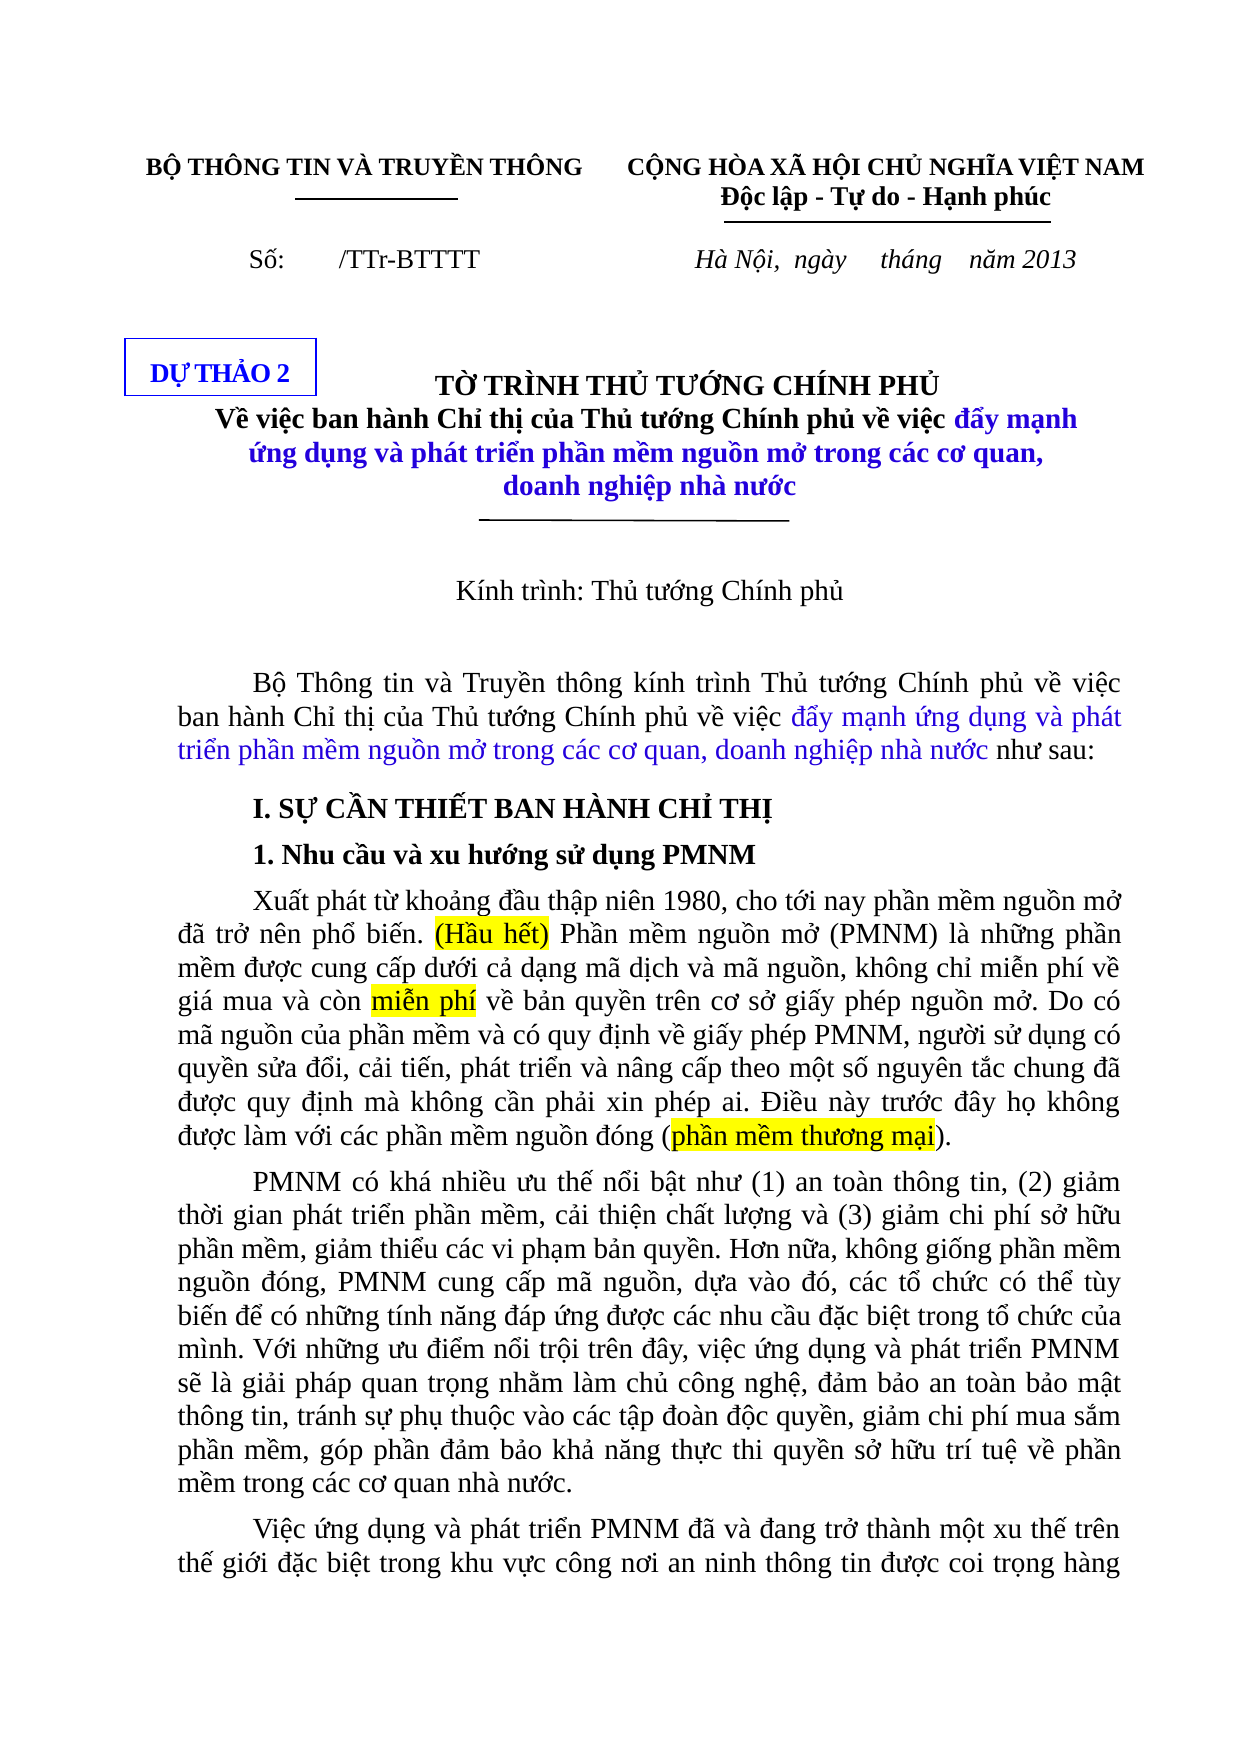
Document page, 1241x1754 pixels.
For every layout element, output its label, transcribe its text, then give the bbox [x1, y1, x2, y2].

text Bộ Thông tin và Truyền thông kính trình Thủ tướng Chính phủ về việc ban hành Chỉ thị của Thủ tướng Chính phủ về việc đẩy mạnh ứng dụng và phát triển phần mềm nguồn mở trong các cơ quan, doanh nghiệp nhà nước như sau: [177, 665, 1122, 766]
text Kính trình: Thủ tướng Chính phủ [177, 573, 1122, 607]
text 1. Nhu cầu và xu hướng sử dụng PMNM [177, 837, 1122, 870]
table_cell Số: /TTr-BTTTT [124, 243, 605, 306]
text Về việc ban hành Chỉ thị của Thủ tướng Chính phủ về việc đẩy mạnh [177, 401, 1122, 435]
table_header CỘNG HÒA XÃ HỘI CHỦ NGHĨA VIỆT NAM Độc lập - Tự do - Hạnh phúc [605, 152, 1167, 243]
text DỰ THẢO 2 [141, 347, 300, 387]
table_cell Hà Nội, ngày tháng năm 2013 [605, 243, 1167, 306]
text I. SỰ CẦN THIẾT BAN HÀNH CHỈ THỊ [177, 791, 1122, 824]
text Việc ứng dụng và phát triển PMNM đã và đang trở thành một xu thế trên thế giới đặc biệt trong khu vực công nơi an ninh thông tin được coi trọng hàng [177, 1512, 1122, 1579]
table_header BỘ THÔNG TIN VÀ TRUYỀN THÔNG [124, 152, 605, 243]
text ứng dụng và phát triển phần mềm nguồn mở trong các cơ quan, [177, 435, 1122, 468]
text TỜ TRÌNH THỦ TƯỚNG CHÍNH PHỦ [177, 368, 1122, 401]
text doanh nghiệp nhà nước [177, 468, 1122, 502]
text PMNM có khá nhiều ưu thế nổi bật như (1) an toàn thông tin, (2) giảm thời gian phát triển phần mềm, cải thiện chất lượng và (3) giảm chi phí sở hữu phần mềm, giảm thiểu các vi phạm bản quyền. Hơn nữa, không giống phần mềm nguồn đóng, PMNM cung cấp mã nguồn, dựa vào đó, các tổ chức có thể tùy biến để có những tính năng đáp ứng được các nhu cầu đặc biệt trong tổ chức của mình. Với những ưu điểm nổi trội trên đây, việc ứng dụng và phát triển PMNM sẽ là giải pháp quan trọng nhằm làm chủ công nghệ, đảm bảo an toàn bảo mật thông tin, tránh sự phụ thuộc vào các tập đoàn độc quyền, giảm chi phí mua sắm phần mềm, góp phần đảm bảo khả năng thực thi quyền sở hữu trí tuệ về phần mềm trong các cơ quan nhà nước. [177, 1164, 1122, 1499]
text Xuất phát từ khoảng đầu thập niên 1980, cho tới nay phần mềm nguồn mở đã trở nên phổ biến. (Hầu hết) Phần mềm nguồn mở (PMNM) là những phần mềm được cung cấp dưới cả dạng mã dịch và mã nguồn, không chỉ miễn phí về giá mua và còn miễn phí về bản quyền trên cơ sở giấy phép nguồn mở. Do có mã nguồn của phần mềm và có quy định về giấy phép PMNM, người sử dụng có quyền sửa đổi, cải tiến, phát triển và nâng cấp theo một số nguyên tắc chung đã được quy định mà không cần phải xin phép ai. Điều này trước đây họ không được làm với các phần mềm nguồn đóng (phần mềm thương mại). [177, 883, 1122, 1151]
